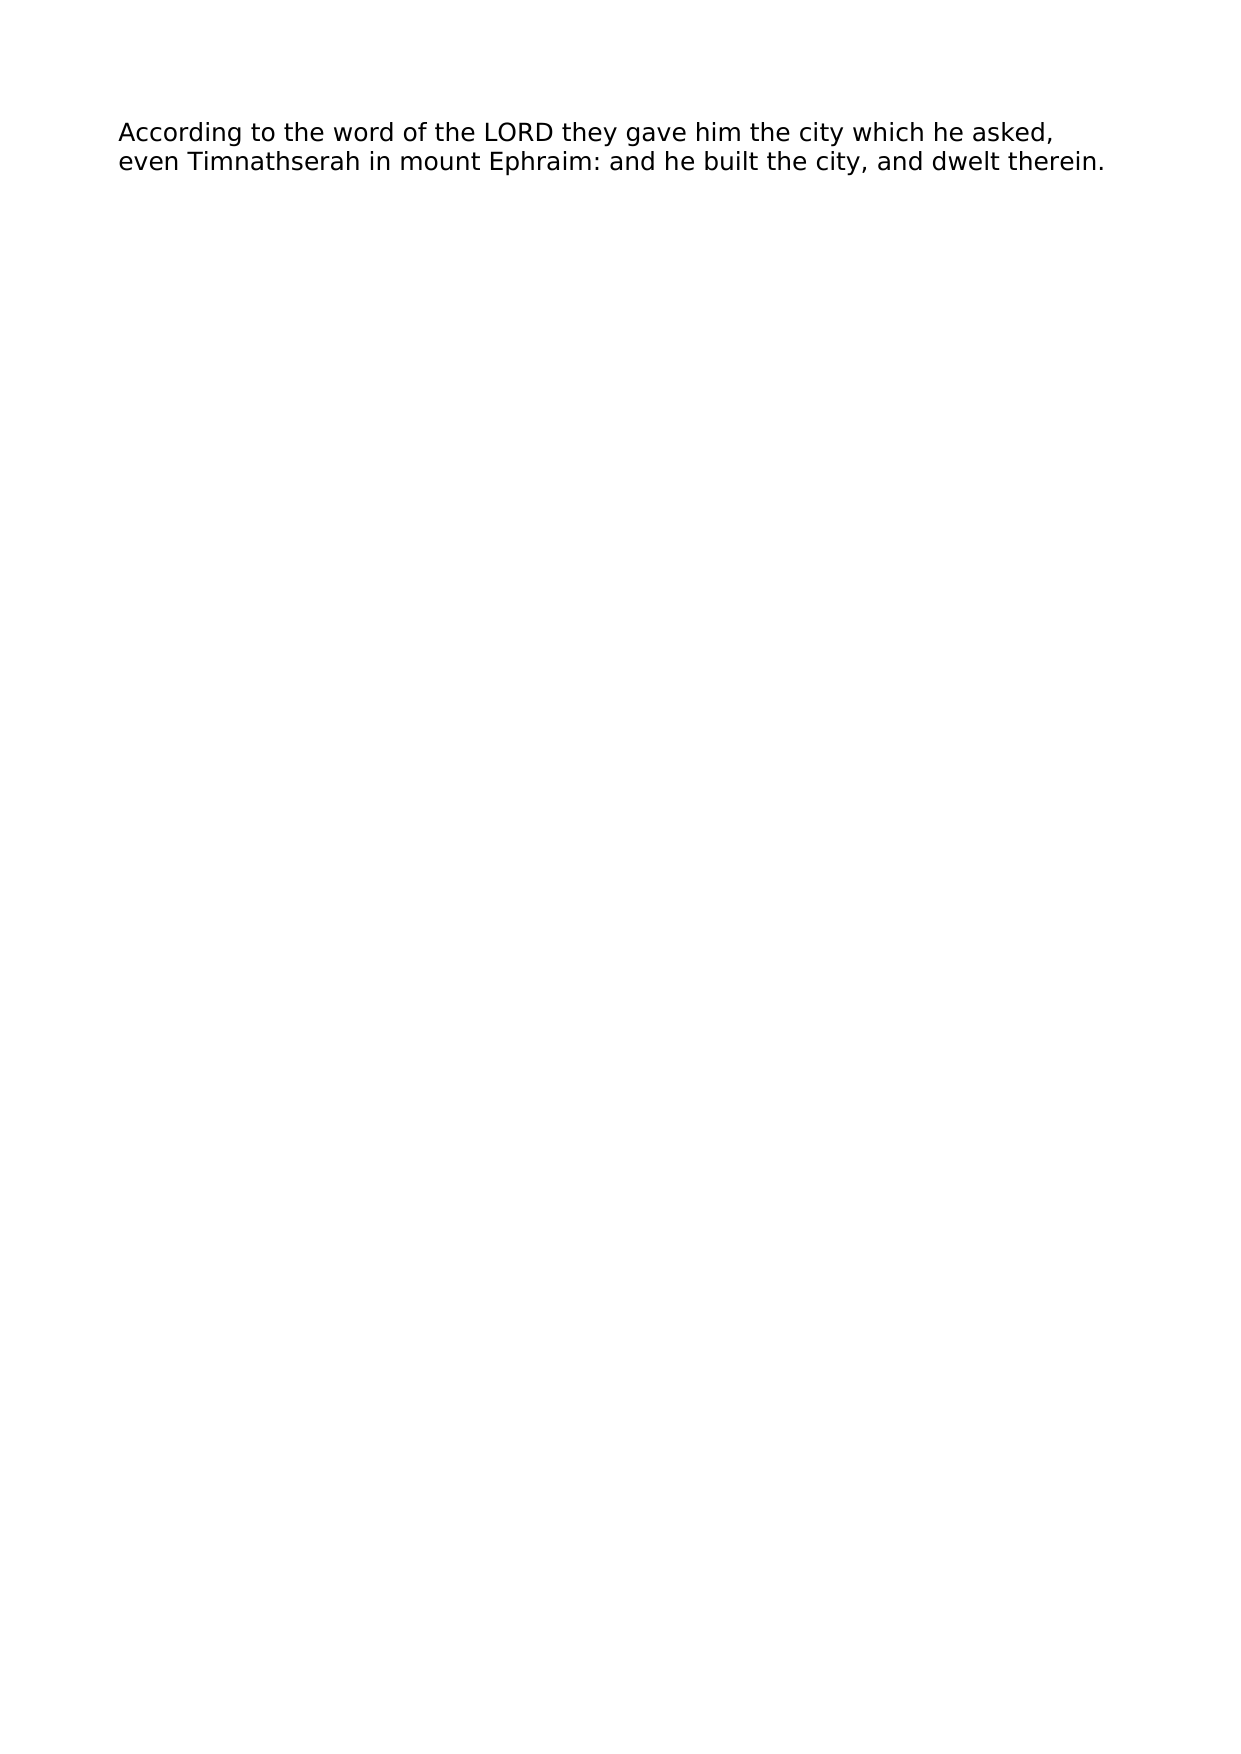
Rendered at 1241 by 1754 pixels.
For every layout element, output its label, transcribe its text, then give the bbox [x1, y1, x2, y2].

text According to the word of the LORD they gave him the city which he asked, even Timnathserah in mount Ephraim: and he built the city, and dwelt therein. [118, 118, 1122, 176]
